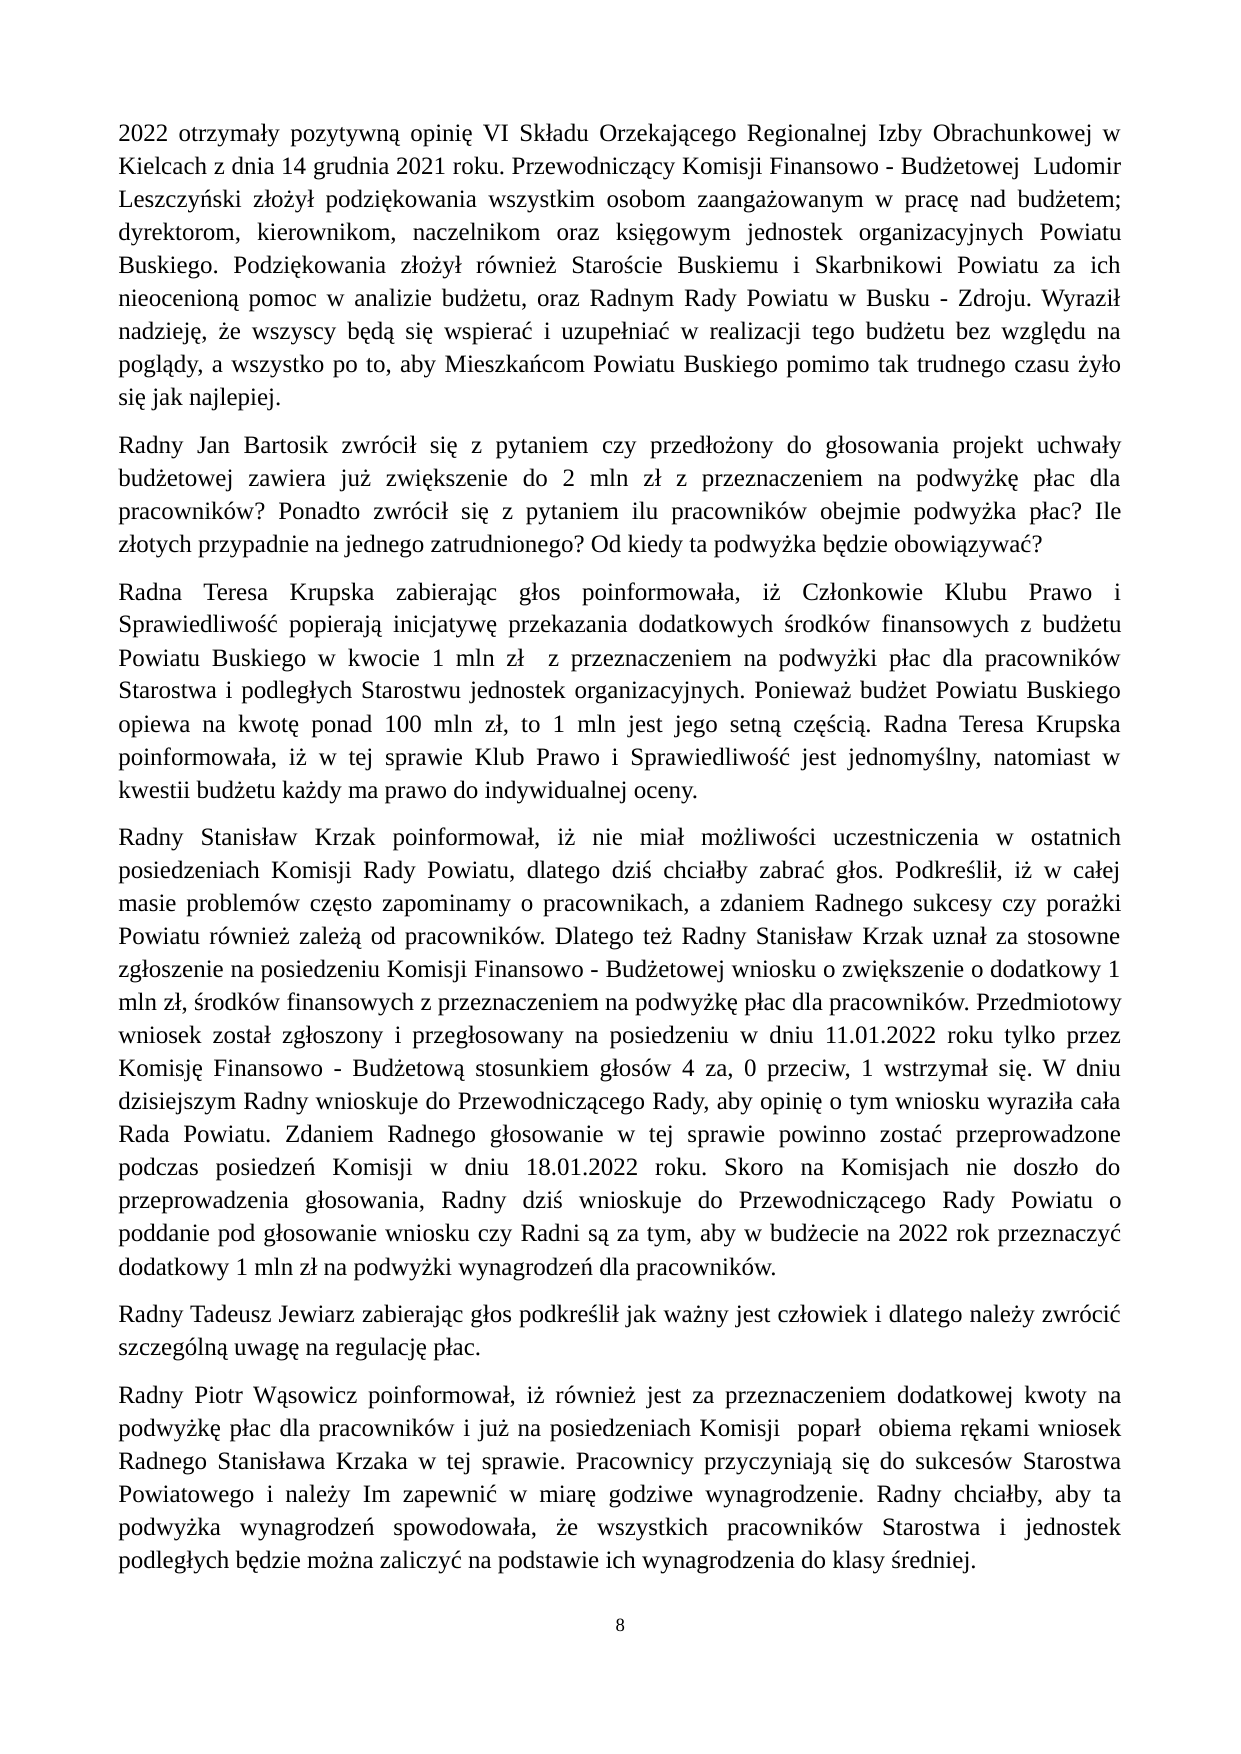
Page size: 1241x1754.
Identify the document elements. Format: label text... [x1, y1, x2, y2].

list Radny Stanisław Krzak poinformował, iż nie miał możliwości uczestniczenia w ostatnich posiedzeniach Komisji Rady Powiatu, dlatego dziś chciałby zabrać głos. Podkreślił, iż w całej masie problemów często zapominamy o pracownikach, a zdaniem Radnego sukcesy czy porażki Powiatu również zależą od pracowników. Dlatego też Radny Stanisław Krzak uznał za stosowne zgłoszenie na posiedzeniu Komisji Finansowo - Budżetowej wniosku o zwiększenie o dodatkowy 1 mln zł, środków finansowych z przeznaczeniem na podwyżkę płac dla pracowników. Przedmiotowy wniosek został zgłoszony i przegłosowany na posiedzeniu w dniu 11.01.2022 roku tylko przez Komisję Finansowo - Budżetową stosunkiem głosów 4 za, 0 przeciw, 1 wstrzymał się. W dniu dzisiejszym Radny wnioskuje do Przewodniczącego Rady, aby opinię o tym wniosku wyraziła cała Rada Powiatu. Zdaniem Radnego głosowanie w tej sprawie powinno zostać przeprowadzone podczas posiedzeń Komisji w dniu 18.01.2022 roku. Skoro na Komisjach nie doszło do przeprowadzenia głosowania, Radny dziś wnioskuje do Przewodniczącego Rady Powiatu o poddanie pod głosowanie wniosku czy Radni są za tym, aby w budżecie na 2022 rok przeznaczyć dodatkowy 1 mln zł na podwyżki wynagrodzeń dla pracowników. [118, 822, 1122, 1280]
list Radny Jan Bartosik zwrócił się z pytaniem czy przedłożony do głosowania projekt uchwały budżetowej zawiera już zwiększenie do 2 mln zł z przeznaczeniem na podwyżkę płac dla pracowników? Ponadto zwrócił się z pytaniem ilu pracowników obejmie podwyżka płac? Ile złotych przypadnie na jednego zatrudnionego? Od kiedy ta podwyżka będzie obowiązywać? [118, 430, 1122, 558]
list Radny Tadeusz Jewiarz zabierając głos podkreślił jak ważny jest człowiek i dlatego należy zwrócić szczególną uwagę na regulację płac. [118, 1299, 1122, 1361]
list Radna Teresa Krupska zabierając głos poinformowała, iż Członkowie Klubu Prawo i Sprawiedliwość popierają inicjatywę przekazania dodatkowych środków finansowych z budżetu Powiatu Buskiego w kwocie 1 mln zł z przeznaczeniem na podwyżki płac dla pracowników Starostwa i podległych Starostwu jednostek organizacyjnych. Ponieważ budżet Powiatu Buskiego opiewa na kwotę ponad 100 mln zł, to 1 mln jest jego setną częścią. Radna Teresa Krupska poinformowała, iż w tej sprawie Klub Prawo i Sprawiedliwość jest jednomyślny, natomiast w kwestii budżetu każdy ma prawo do indywidualnej oceny. [118, 577, 1122, 803]
list 2022 otrzymały pozytywną opinię VI Składu Orzekającego Regionalnej Izby Obrachunkowej w Kielcach z dnia 14 grudnia 2021 roku. Przewodniczący Komisji Finansowo - Budżetowej Ludomir Leszczyński złożył podziękowania wszystkim osobom zaangażowanym w pracę nad budżetem; dyrektorom, kierownikom, naczelnikom oraz księgowym jednostek organizacyjnych Powiatu Buskiego. Podziękowania złożył również Staroście Buskiemu i Skarbnikowi Powiatu za ich nieocenioną pomoc w analizie budżetu, oraz Radnym Rady Powiatu w Busku - Zdroju. Wyraził nadzieję, że wszyscy będą się wspierać i uzupełniać w realizacji tego budżetu bez względu na poglądy, a wszystko po to, aby Mieszkańcom Powiatu Buskiego pomimo tak trudnego czasu żyło się jak najlepiej. [118, 118, 1122, 411]
list Radny Piotr Wąsowicz poinformował, iż również jest za przeznaczeniem dodatkowej kwoty na podwyżkę płac dla pracowników i już na posiedzeniach Komisji poparł obiema rękami wniosek Radnego Stanisława Krzaka w tej sprawie. Pracownicy przyczyniają się do sukcesów Starostwa Powiatowego i należy Im zapewnić w miarę godziwe wynagrodzenie. Radny chciałby, aby ta podwyżka wynagrodzeń spowodowała, że wszystkich pracowników Starostwa i jednostek podległych będzie można zaliczyć na podstawie ich wynagrodzenia do klasy średniej. [118, 1380, 1122, 1574]
